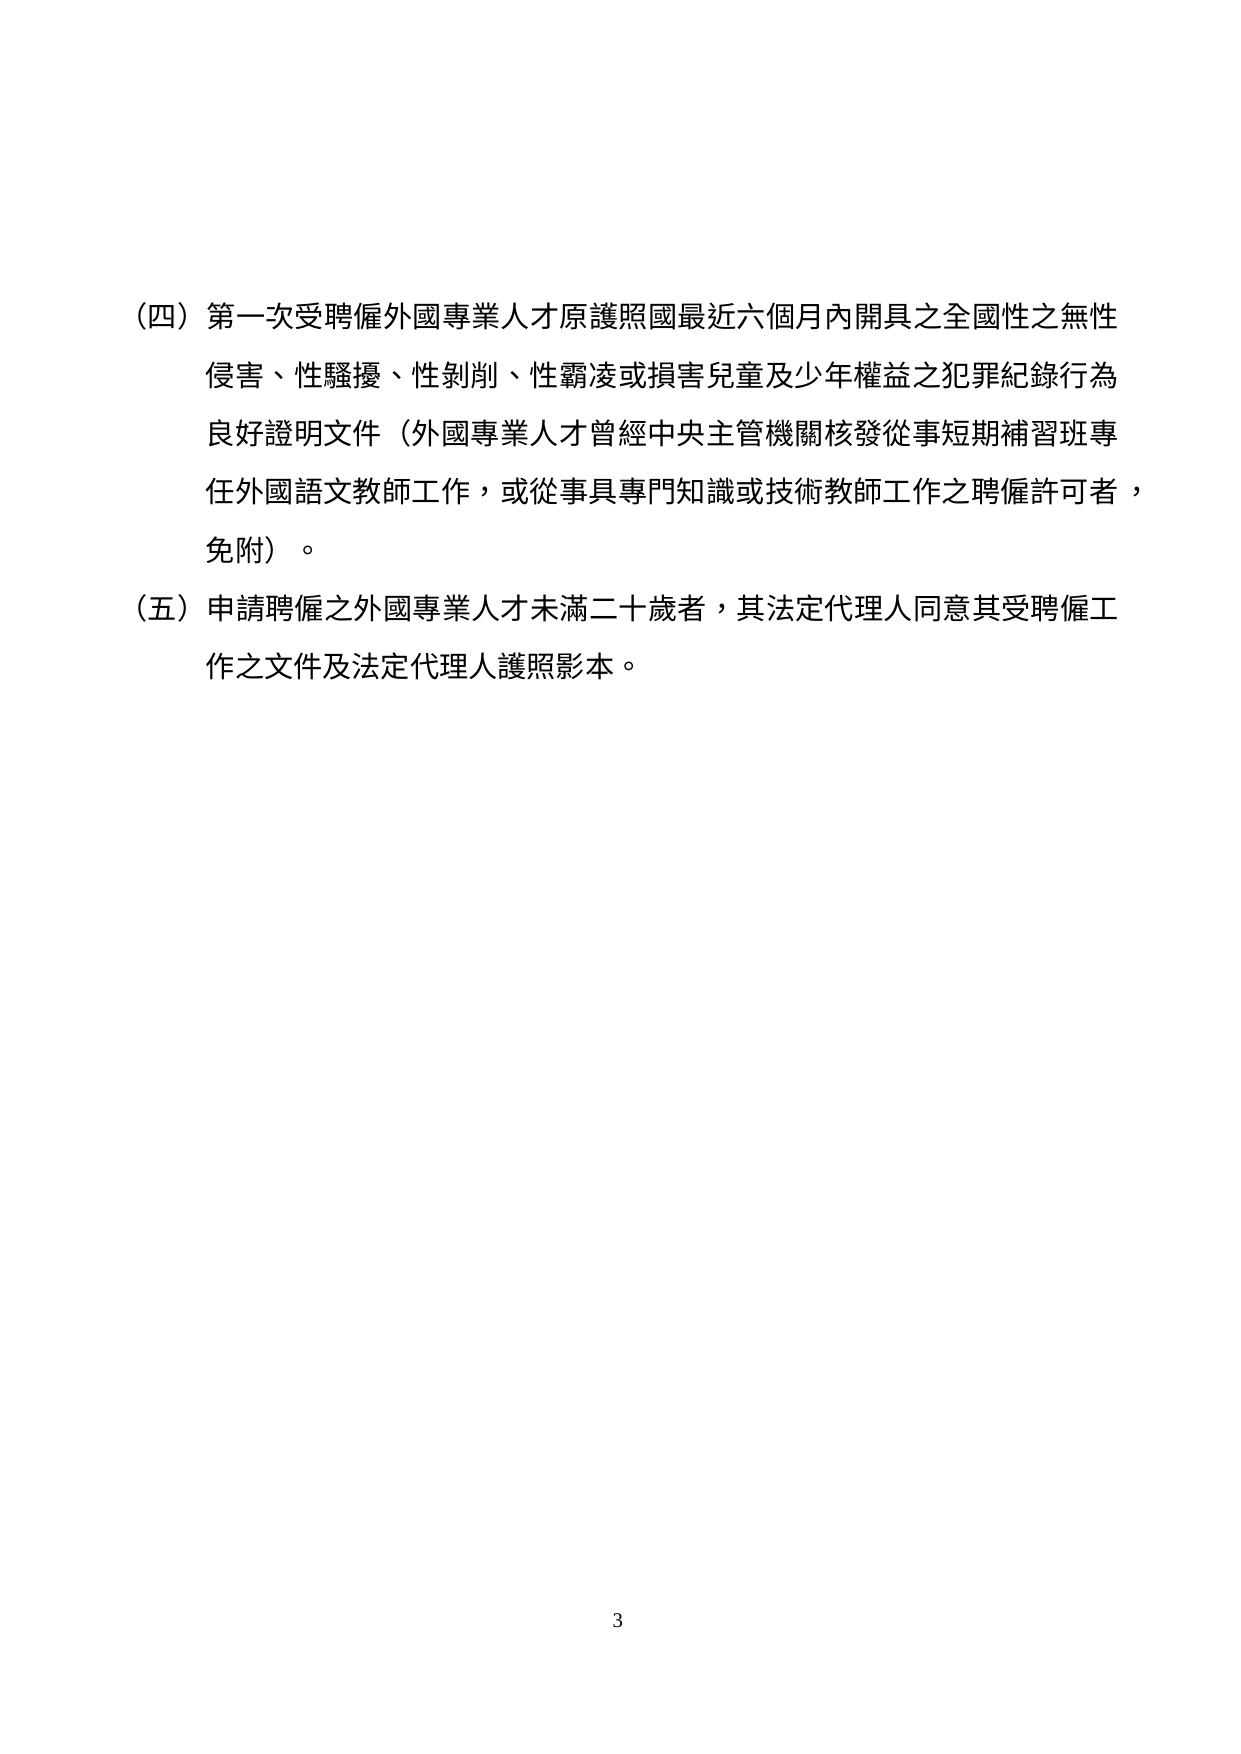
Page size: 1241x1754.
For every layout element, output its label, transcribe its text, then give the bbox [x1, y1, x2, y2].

text （四）第一次受聘僱外國專業人才原護照國最近六個月內開具之全國性之無性侵害、性騷擾、性剝削、性霸凌或損害兒童及少年權益之犯罪紀錄行為良好證明文件（外國專業人才曾經中央主管機關核發從事短期補習班專任外國語文教師工作，或從事具專門知識或技術教師工作之聘僱許可者，免附）。 [118, 276, 1122, 567]
text （五）申請聘僱之外國專業人才未滿二十歲者，其法定代理人同意其受聘僱工作之文件及法定代理人護照影本。 [118, 567, 1122, 684]
